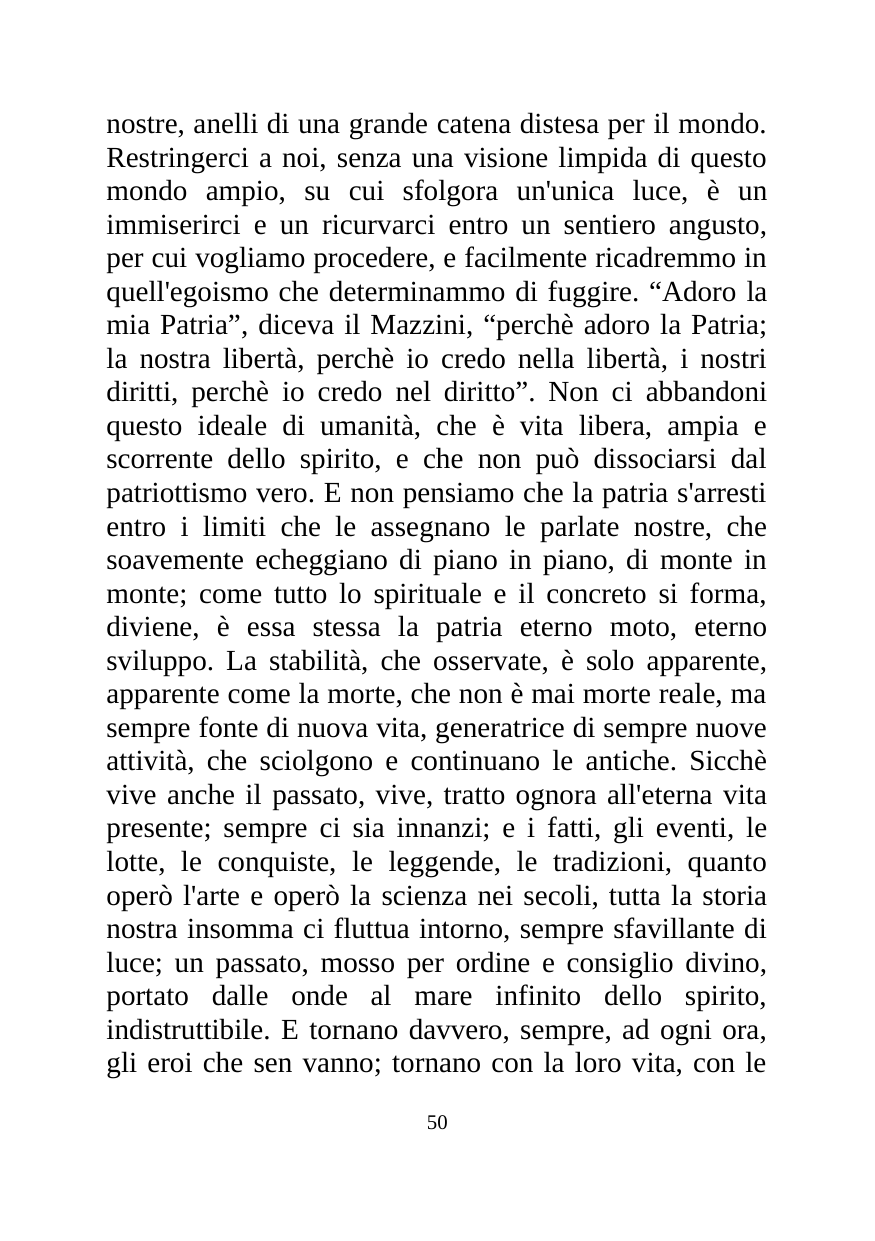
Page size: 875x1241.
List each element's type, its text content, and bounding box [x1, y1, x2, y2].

text nostre, anelli di una grande catena distesa per il mondo. Restringerci a noi, senza una visione limpida di questo mondo ampio, su cui sfolgora un'unica luce, è un immiserirci e un ricurvarci entro un sentiero angusto, per cui vogliamo procedere, e facilmente ricadremmo in quell'egoismo che determinammo di fuggire. “Adoro la mia Patria”, diceva il Mazzini, “perchè adoro la Patria; la nostra libertà, perchè io credo nella libertà, i nostri diritti, perchè io credo nel diritto”. Non ci abbandoni questo ideale di umanità, che è vita libera, ampia e scorrente dello spirito, e che non può dissociarsi dal patriottismo vero. E non pensiamo che la patria s'arresti entro i limiti che le assegnano le parlate nostre, che soavemente echeggiano di piano in piano, di monte in monte; come tutto lo spirituale e il concreto si forma, diviene, è essa stessa la patria eterno moto, eterno sviluppo. La stabilità, che osservate, è solo apparente, apparente come la morte, che non è mai morte reale, ma sempre fonte di nuova vita, generatrice di sempre nuove attività, che sciolgono e continuano le antiche. Sicchè vive anche il passato, vive, tratto ognora all'eterna vita presente; sempre ci sia innanzi; e i fatti, gli eventi, le lotte, le conquiste, le leggende, le tradizioni, quanto operò l'arte e operò la scienza nei secoli, tutta la storia nostra insomma ci fluttua intorno, sempre sfavillante di luce; un passato, mosso per ordine e consiglio divino, portato dalle onde al mare infinito dello spirito, indistruttibile. E tornano davvero, sempre, ad ogni ora, gli eroi che sen vanno; tornano con la loro vita, con le [106, 106, 768, 1079]
